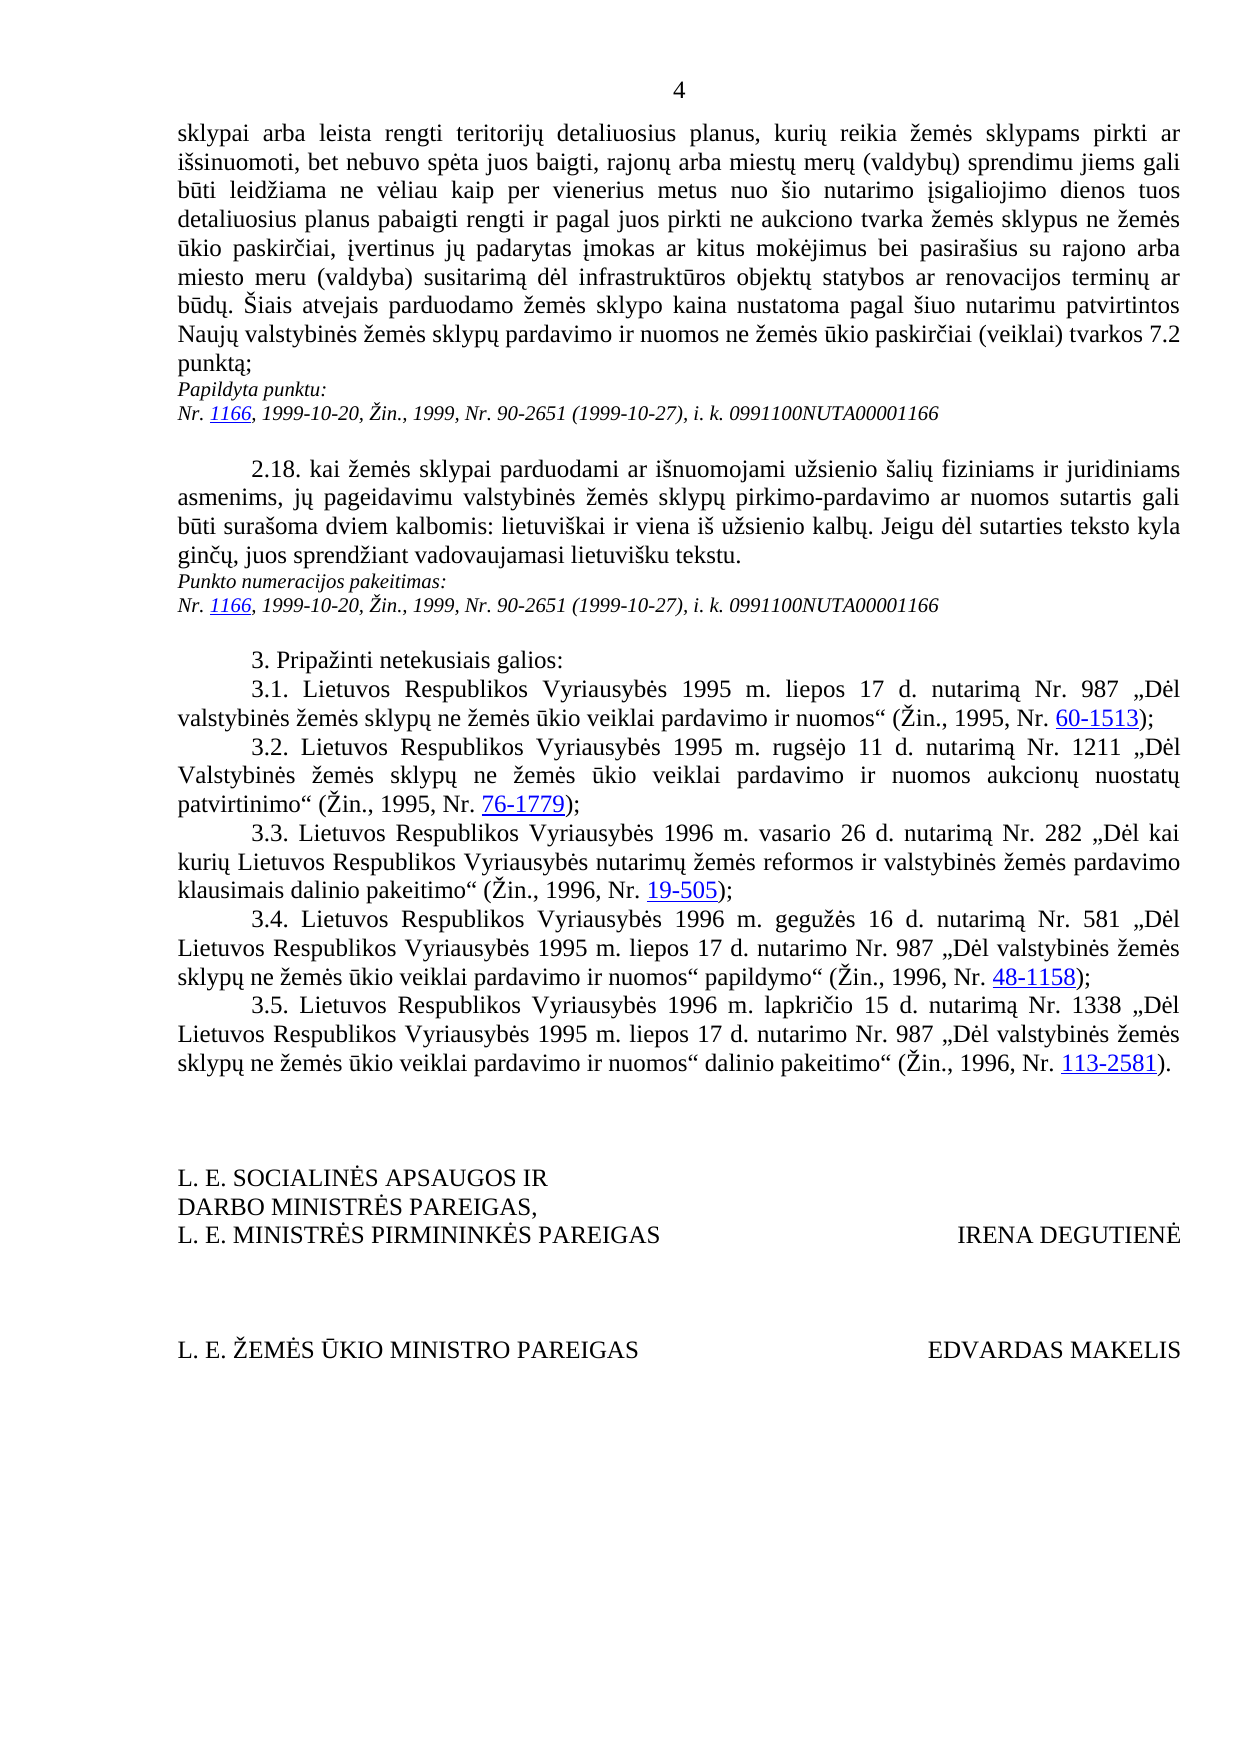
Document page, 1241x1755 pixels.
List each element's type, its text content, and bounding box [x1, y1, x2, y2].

text L. e. socialinės apsaugos ir [177, 1163, 1181, 1192]
text 3.1. Lietuvos Respublikos Vyriausybės 1995 m. liepos 17 d. nutarimą Nr. 987 „Dėl valstybinės žemės sklypų ne žemės ūkio veiklai pardavimo ir nuomos“ (Žin., 1995, Nr. 60-1513); [177, 674, 1181, 732]
text Nr. 1166, 1999-10-20, Žin., 1999, Nr. 90-2651 (1999-10-27), i. k. 0991100NUTA00001166 [177, 593, 1181, 617]
text Papildyta punktu: [177, 377, 1181, 401]
text sklypai arba leista rengti teritorijų detaliuosius planus, kurių reikia žemės sklypams pirkti ar išsinuomoti, bet nebuvo spėta juos baigti, rajonų arba miestų merų (valdybų) sprendimu jiems gali būti leidžiama ne vėliau kaip per vienerius metus nuo šio nutarimo įsigaliojimo dienos tuos detaliuosius planus pabaigti rengti ir pagal juos pirkti ne aukciono tvarka žemės sklypus ne žemės ūkio paskirčiai, įvertinus jų padarytas įmokas ar kitus mokėjimus bei pasirašius su rajono arba miesto meru (valdyba) susitarimą dėl infrastruktūros objektų statybos ar renovacijos terminų ar būdų. Šiais atvejais parduodamo žemės sklypo kaina nustatoma pagal šiuo nutarimu patvirtintos Naujų valstybinės žemės sklypų pardavimo ir nuomos ne žemės ūkio paskirčiai (veiklai) tvarkos 7.2 punktą; [177, 118, 1181, 377]
text 3.5. Lietuvos Respublikos Vyriausybės 1996 m. lapkričio 15 d. nutarimą Nr. 1338 „Dėl Lietuvos Respublikos Vyriausybės 1995 m. liepos 17 d. nutarimo Nr. 987 „Dėl valstybinės žemės sklypų ne žemės ūkio veiklai pardavimo ir nuomos“ dalinio pakeitimo“ (Žin., 1996, Nr. 113-2581). [177, 991, 1181, 1077]
text Punkto numeracijos pakeitimas: [177, 569, 1181, 593]
text Nr. 1166, 1999-10-20, Žin., 1999, Nr. 90-2651 (1999-10-27), i. k. 0991100NUTA00001166 [177, 401, 1181, 425]
text 3. Pripažinti netekusiais galios: [177, 646, 1181, 674]
text darbo ministrės pareigas, [177, 1192, 1181, 1221]
text 3.3. Lietuvos Respublikos Vyriausybės 1996 m. vasario 26 d. nutarimą Nr. 282 „Dėl kai kurių Lietuvos Respublikos Vyriausybės nutarimų žemės reformos ir valstybinės žemės pardavimo klausimais dalinio pakeitimo“ (Žin., 1996, Nr. 19-505); [177, 818, 1181, 904]
text 3.4. Lietuvos Respublikos Vyriausybės 1996 m. gegužės 16 d. nutarimą Nr. 581 „Dėl Lietuvos Respublikos Vyriausybės 1995 m. liepos 17 d. nutarimo Nr. 987 „Dėl valstybinės žemės sklypų ne žemės ūkio veiklai pardavimo ir nuomos“ papildymo“ (Žin., 1996, Nr. 48-1158); [177, 904, 1181, 991]
text l. e. Ministrės Pirmininkės pareigas Irena Degutienė [177, 1221, 1181, 1249]
text 3.2. Lietuvos Respublikos Vyriausybės 1995 m. rugsėjo 11 d. nutarimą Nr. 1211 „Dėl Valstybinės žemės sklypų ne žemės ūkio veiklai pardavimo ir nuomos aukcionų nuostatų patvirtinimo“ (Žin., 1995, Nr. 76-1779); [177, 732, 1181, 818]
text 2.18. kai žemės sklypai parduodami ar išnuomojami užsienio šalių fiziniams ir juridiniams asmenims, jų pageidavimu valstybinės žemės sklypų pirkimo-pardavimo ar nuomos sutartis gali būti surašoma dviem kalbomis: lietuviškai ir viena iš užsienio kalbų. Jeigu dėl sutarties teksto kyla ginčų, juos sprendžiant vadovaujamasi lietuvišku tekstu. [177, 454, 1181, 569]
text L. e. žemės ūkio ministro pareigas Edvardas Makelis [177, 1336, 1181, 1364]
